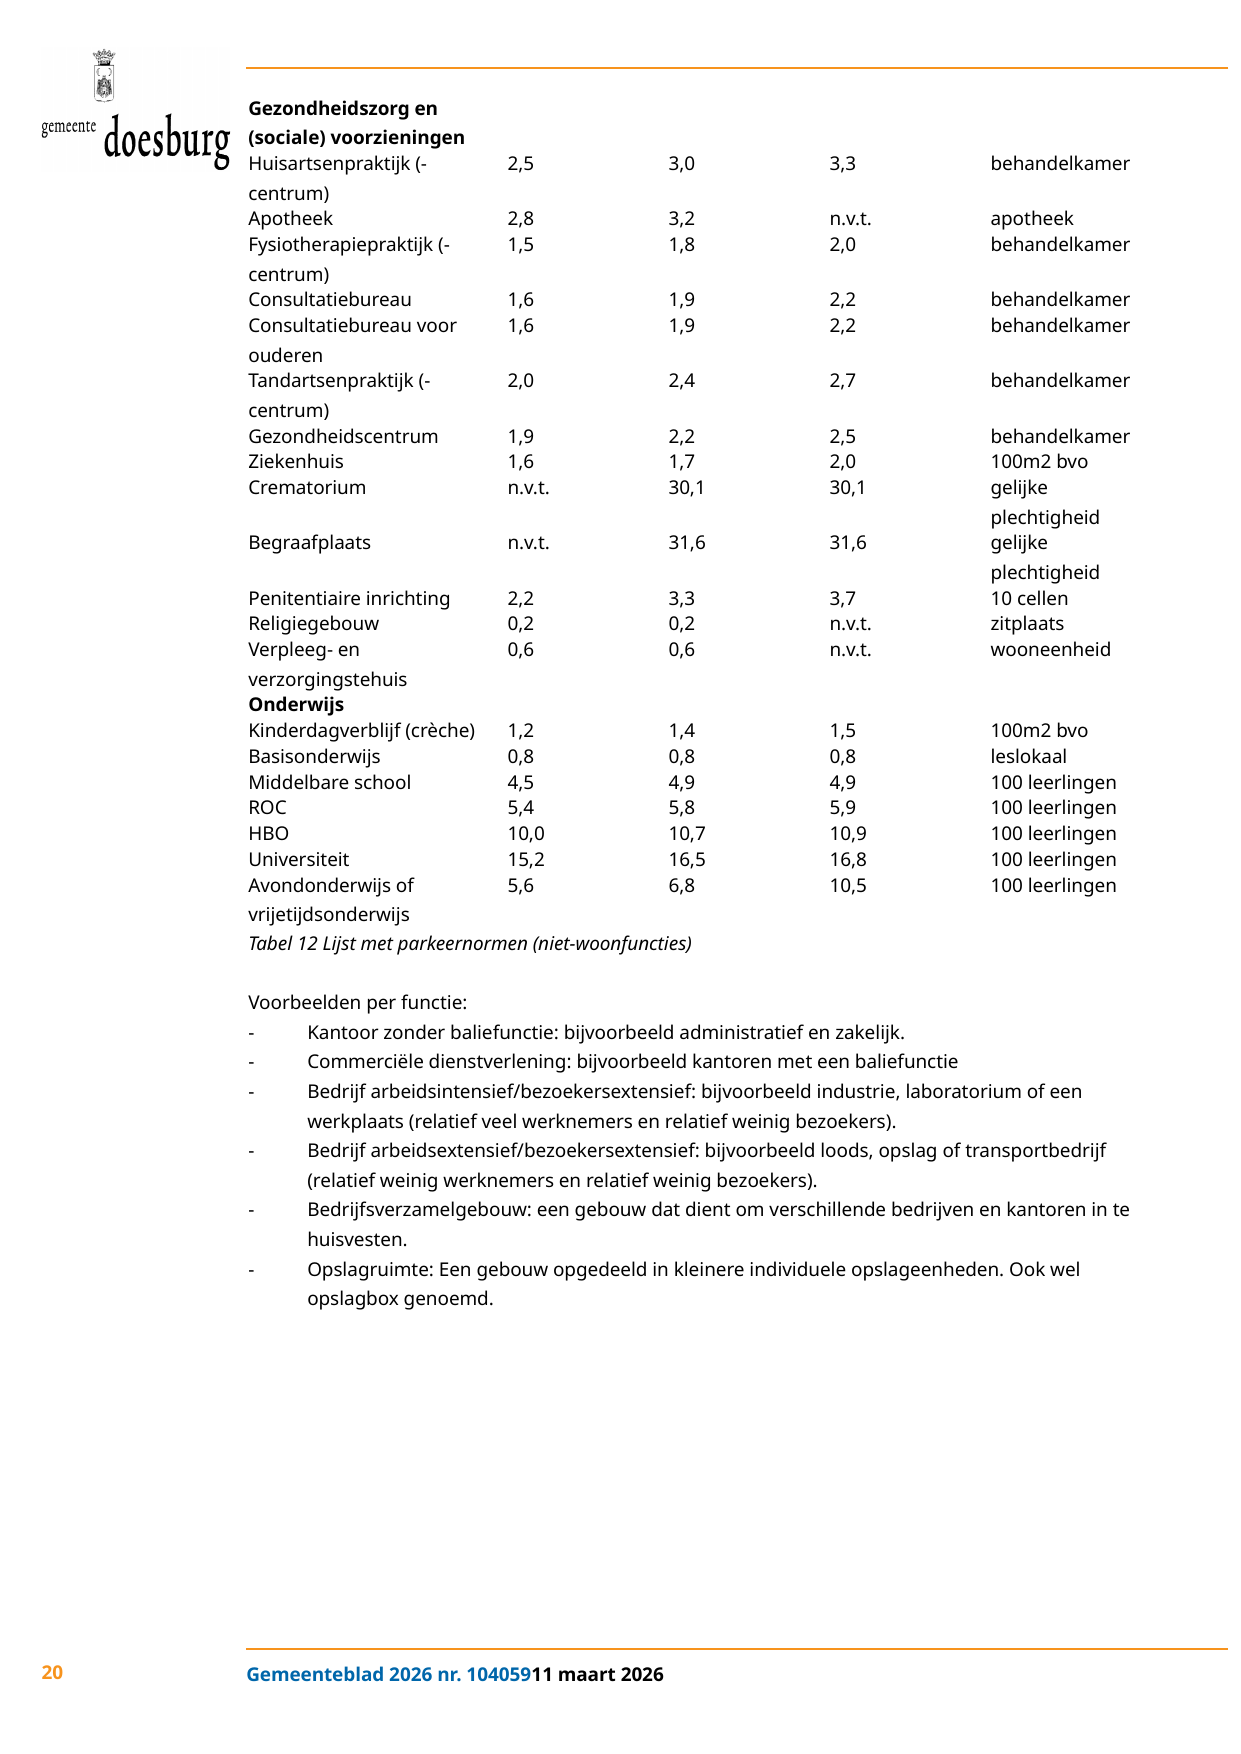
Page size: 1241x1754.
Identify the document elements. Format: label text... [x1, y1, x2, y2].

table_cell 3,3 [668, 585, 829, 611]
table_cell gelijke plechtigheid [990, 474, 1152, 529]
table_cell Tandartsenpraktijk (-centrum) [248, 368, 507, 423]
table_cell 15,2 [507, 846, 668, 872]
table_cell 1,9 [668, 286, 829, 312]
table_cell 0,8 [829, 743, 990, 769]
list Kantoor zonder baliefunctie: bijvoorbeeld administratief en zakelijk. [248, 1019, 1152, 1045]
table_cell 31,6 [668, 530, 829, 585]
table_cell leslokaal [990, 743, 1152, 769]
picture [41, 47, 231, 172]
table_cell 1,5 [829, 718, 990, 743]
table_cell [668, 95, 829, 150]
table_cell 2,2 [829, 312, 990, 367]
table_cell 1,2 [507, 718, 668, 743]
table_cell 2,0 [829, 449, 990, 474]
table_cell 3,2 [668, 205, 829, 231]
table_cell n.v.t. [829, 636, 990, 692]
table_cell 31,6 [829, 530, 990, 585]
table_cell [668, 692, 829, 717]
table_cell n.v.t. [829, 611, 990, 636]
table_cell Gezondheidscentrum [248, 423, 507, 448]
table_cell Avondonderwijs of vrijetijdsonderwijs [248, 872, 507, 927]
table_cell 10 cellen [990, 585, 1152, 611]
table_cell Apotheek [248, 205, 507, 231]
table_cell 100m2 bvo [990, 718, 1152, 743]
table_cell 1,6 [507, 286, 668, 312]
table_cell 1,6 [507, 449, 668, 474]
table_cell Crematorium [248, 474, 507, 529]
table_cell behandelkamer [990, 423, 1152, 448]
table_cell 0,8 [507, 743, 668, 769]
table_cell 10,7 [668, 820, 829, 846]
list Bedrijfsverzamelgebouw: een gebouw dat dient om verschillende bedrijven en kantoren in te huisvesten. [248, 1197, 1152, 1252]
table_cell 30,1 [829, 474, 990, 529]
table_cell [990, 692, 1152, 717]
table_cell 100 leerlingen [990, 769, 1152, 794]
table_cell 2,5 [507, 150, 668, 205]
table_cell behandelkamer [990, 286, 1152, 312]
table_cell 4,5 [507, 769, 668, 794]
table_cell 3,0 [668, 150, 829, 205]
table_cell 2,0 [829, 231, 990, 286]
table_cell 1,7 [668, 449, 829, 474]
text Voorbeelden per functie: [248, 989, 1152, 1015]
list Commerciële dienstverlening: bijvoorbeeld kantoren met een baliefunctie [248, 1049, 1152, 1074]
table_cell ROC [248, 795, 507, 820]
table_cell behandelkamer [990, 231, 1152, 286]
table_cell n.v.t. [507, 530, 668, 585]
table_cell Consultatiebureau voor ouderen [248, 312, 507, 367]
table_cell Penitentiaire inrichting [248, 585, 507, 611]
table_cell 2,7 [829, 368, 990, 423]
text Tabel 12 Lijst met parkeernormen (niet-woonfuncties) [248, 930, 1152, 956]
table_cell 0,2 [668, 611, 829, 636]
table_cell 6,8 [668, 872, 829, 927]
table_cell 100 leerlingen [990, 846, 1152, 872]
list Bedrijf arbeidsextensief/bezoekersextensief: bijvoorbeeld loods, opslag of transportbedrijf (relatief weinig werknemers en relatief weinig bezoekers). [248, 1137, 1152, 1193]
table_cell Ziekenhuis [248, 449, 507, 474]
table_cell Gezondheidszorg en (sociale) voorzieningen [248, 95, 507, 150]
table_cell 1,4 [668, 718, 829, 743]
table_cell 0,6 [507, 636, 668, 692]
table_cell [507, 95, 668, 150]
table_cell Kinderdagverblijf (crèche) [248, 718, 507, 743]
table_cell n.v.t. [507, 474, 668, 529]
table_cell 10,5 [829, 872, 990, 927]
table_cell 100 leerlingen [990, 820, 1152, 846]
table_cell [990, 95, 1152, 150]
table_cell apotheek [990, 205, 1152, 231]
table_cell 10,0 [507, 820, 668, 846]
table_cell 2,2 [829, 286, 990, 312]
table_cell zitplaats [990, 611, 1152, 636]
table_cell 2,4 [668, 368, 829, 423]
table_cell 1,5 [507, 231, 668, 286]
table_cell 1,9 [668, 312, 829, 367]
table_cell Universiteit [248, 846, 507, 872]
table_cell 100 leerlingen [990, 872, 1152, 927]
table_cell 2,2 [668, 423, 829, 448]
table_cell wooneenheid [990, 636, 1152, 692]
table_cell Begraafplaats [248, 530, 507, 585]
table_cell Consultatiebureau [248, 286, 507, 312]
table_cell Huisartsenpraktijk (-centrum) [248, 150, 507, 205]
table_cell 0,2 [507, 611, 668, 636]
table_cell 4,9 [829, 769, 990, 794]
table_cell 2,5 [829, 423, 990, 448]
table_cell [829, 692, 990, 717]
list Opslagruimte: Een gebouw opgedeeld in kleinere individuele opslageenheden. Ook wel opslagbox genoemd. [248, 1256, 1152, 1311]
table_cell 3,3 [829, 150, 990, 205]
table_cell [507, 692, 668, 717]
table_cell 2,8 [507, 205, 668, 231]
table_cell 30,1 [668, 474, 829, 529]
table_cell gelijke plechtigheid [990, 530, 1152, 585]
table_cell 100 leerlingen [990, 795, 1152, 820]
table_cell 0,6 [668, 636, 829, 692]
table_cell Basisonderwijs [248, 743, 507, 769]
table_cell behandelkamer [990, 150, 1152, 205]
table_cell Middelbare school [248, 769, 507, 794]
table_cell 16,8 [829, 846, 990, 872]
table_cell Fysiotherapiepraktijk (-centrum) [248, 231, 507, 286]
list Bedrijf arbeidsintensief/bezoekersextensief: bijvoorbeeld industrie, laboratorium of een werkplaats (relatief veel werknemers en relatief weinig bezoekers). [248, 1078, 1152, 1133]
table_cell behandelkamer [990, 312, 1152, 367]
table_cell 16,5 [668, 846, 829, 872]
table_cell 5,9 [829, 795, 990, 820]
table_cell 0,8 [668, 743, 829, 769]
table_cell 2,0 [507, 368, 668, 423]
table_cell 3,7 [829, 585, 990, 611]
table_cell 1,8 [668, 231, 829, 286]
table_cell 1,9 [507, 423, 668, 448]
table_cell 4,9 [668, 769, 829, 794]
table_cell 1,6 [507, 312, 668, 367]
table_cell n.v.t. [829, 205, 990, 231]
table_cell 100m2 bvo [990, 449, 1152, 474]
table_cell 10,9 [829, 820, 990, 846]
table_cell 5,4 [507, 795, 668, 820]
table_cell behandelkamer [990, 368, 1152, 423]
table_cell Religiegebouw [248, 611, 507, 636]
table_cell HBO [248, 820, 507, 846]
table_cell 5,8 [668, 795, 829, 820]
table_cell Verpleeg- en verzorgingstehuis [248, 636, 507, 692]
table_cell 5,6 [507, 872, 668, 927]
table_cell 2,2 [507, 585, 668, 611]
table_cell [829, 95, 990, 150]
table_cell Onderwijs [248, 692, 507, 717]
